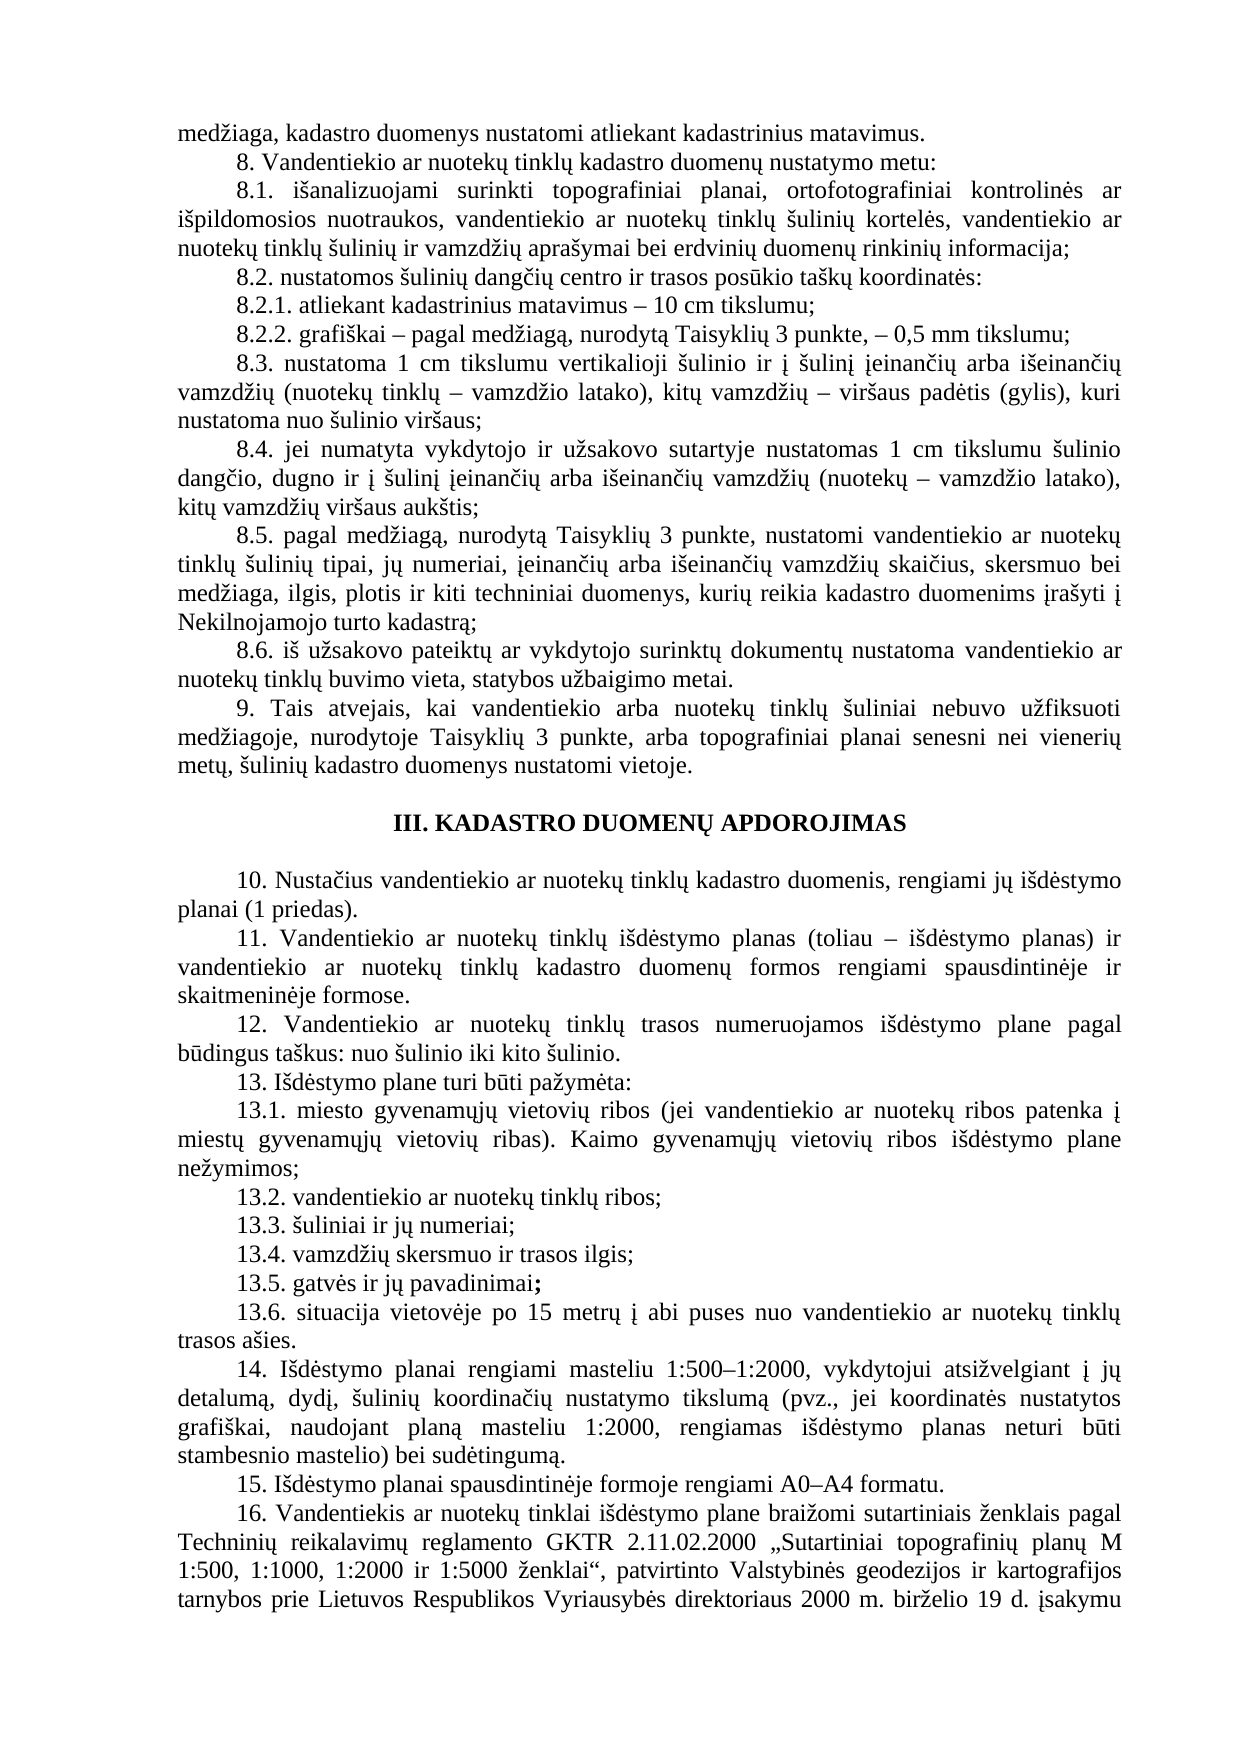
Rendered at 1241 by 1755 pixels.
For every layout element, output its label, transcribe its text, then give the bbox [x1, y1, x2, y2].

text 11. Vandentiekio ar nuotekų tinklų išdėstymo planas (toliau – išdėstymo planas) ir vandentiekio ar nuotekų tinklų kadastro duomenų formos rengiami spausdintinėje ir skaitmeninėje formose. [177, 923, 1122, 1009]
text 14. Išdėstymo planai rengiami masteliu 1:500–1:2000, vykdytojui atsižvelgiant į jų detalumą, dydį, šulinių koordinačių nustatymo tikslumą (pvz., jei koordinatės nustatytos grafiškai, naudojant planą masteliu 1:2000, rengiamas išdėstymo planas neturi būti stambesnio mastelio) bei sudėtingumą. [177, 1354, 1122, 1469]
text 12. Vandentiekio ar nuotekų tinklų trasos numeruojamos išdėstymo plane pagal būdingus taškus: nuo šulinio iki kito šulinio. [177, 1009, 1122, 1067]
text III. KADASTRO DUOMENŲ APDOROJIMAS [177, 808, 1122, 837]
text 8.2.2. grafiškai – pagal medžiagą, nurodytą Taisyklių 3 punkte, – 0,5 mm tikslumu; [177, 319, 1122, 348]
text 8.1. išanalizuojami surinkti topografiniai planai, ortofotografiniai kontrolinės ar išpildomosios nuotraukos, vandentiekio ar nuotekų tinklų šulinių kortelės, vandentiekio ar nuotekų tinklų šulinių ir vamzdžių aprašymai bei erdvinių duomenų rinkinių informacija; [177, 176, 1122, 262]
text 13.2. vandentiekio ar nuotekų tinklų ribos; [177, 1182, 1122, 1211]
text 16. Vandentiekis ar nuotekų tinklai išdėstymo plane braižomi sutartiniais ženklais pagal Techninių reikalavimų reglamento GKTR 2.11.02.2000 „Sutartiniai topografinių planų M 1:500, 1:1000, 1:2000 ir 1:5000 ženklai“, patvirtinto Valstybinės geodezijos ir kartografijos tarnybos prie Lietuvos Respublikos Vyriausybės direktoriaus 2000 m. birželio 19 d. įsakymu [177, 1498, 1122, 1613]
text 10. Nustačius vandentiekio ar nuotekų tinklų kadastro duomenis, rengiami jų išdėstymo planai (1 priedas). [177, 866, 1122, 923]
text 8.2. nustatomos šulinių dangčių centro ir trasos posūkio taškų koordinatės: [177, 262, 1122, 291]
text 8.3. nustatoma 1 cm tikslumu vertikalioji šulinio ir į šulinį įeinančių arba išeinančių vamzdžių (nuotekų tinklų – vamzdžio latako), kitų vamzdžių – viršaus padėtis (gylis), kuri nustatoma nuo šulinio viršaus; [177, 348, 1122, 434]
text 13.4. vamzdžių skersmuo ir trasos ilgis; [177, 1239, 1122, 1268]
text 9. Tais atvejais, kai vandentiekio arba nuotekų tinklų šuliniai nebuvo užfiksuoti medžiagoje, nurodytoje Taisyklių 3 punkte, arba topografiniai planai senesni nei vienerių metų, šulinių kadastro duomenys nustatomi vietoje. [177, 693, 1122, 779]
text medžiaga, kadastro duomenys nustatomi atliekant kadastrinius matavimus. [177, 118, 1122, 147]
text 8.5. pagal medžiagą, nurodytą Taisyklių 3 punkte, nustatomi vandentiekio ar nuotekų tinklų šulinių tipai, jų numeriai, įeinančių arba išeinančių vamzdžių skaičius, skersmuo bei medžiaga, ilgis, plotis ir kiti techniniai duomenys, kurių reikia kadastro duomenims įrašyti į Nekilnojamojo turto kadastrą; [177, 521, 1122, 636]
text 13.1. miesto gyvenamųjų vietovių ribos (jei vandentiekio ar nuotekų ribos patenka į miestų gyvenamųjų vietovių ribas). Kaimo gyvenamųjų vietovių ribos išdėstymo plane nežymimos; [177, 1096, 1122, 1182]
text 13.3. šuliniai ir jų numeriai; [177, 1211, 1122, 1239]
text 15. Išdėstymo planai spausdintinėje formoje rengiami A0–A4 formatu. [177, 1469, 1122, 1498]
text 8.2.1. atliekant kadastrinius matavimus – 10 cm tikslumu; [177, 291, 1122, 319]
text 8.4. jei numatyta vykdytojo ir užsakovo sutartyje nustatomas 1 cm tikslumu šulinio dangčio, dugno ir į šulinį įeinančių arba išeinančių vamzdžių (nuotekų – vamzdžio latako), kitų vamzdžių viršaus aukštis; [177, 434, 1122, 521]
text 8.6. iš užsakovo pateiktų ar vykdytojo surinktų dokumentų nustatoma vandentiekio ar nuotekų tinklų buvimo vieta, statybos užbaigimo metai. [177, 636, 1122, 693]
text 8. Vandentiekio ar nuotekų tinklų kadastro duomenų nustatymo metu: [177, 147, 1122, 176]
text 13.5. gatvės ir jų pavadinimai; [177, 1268, 1122, 1297]
text 13. Išdėstymo plane turi būti pažymėta: [177, 1067, 1122, 1096]
text 13.6. situacija vietovėje po 15 metrų į abi puses nuo vandentiekio ar nuotekų tinklų trasos ašies. [177, 1297, 1122, 1354]
